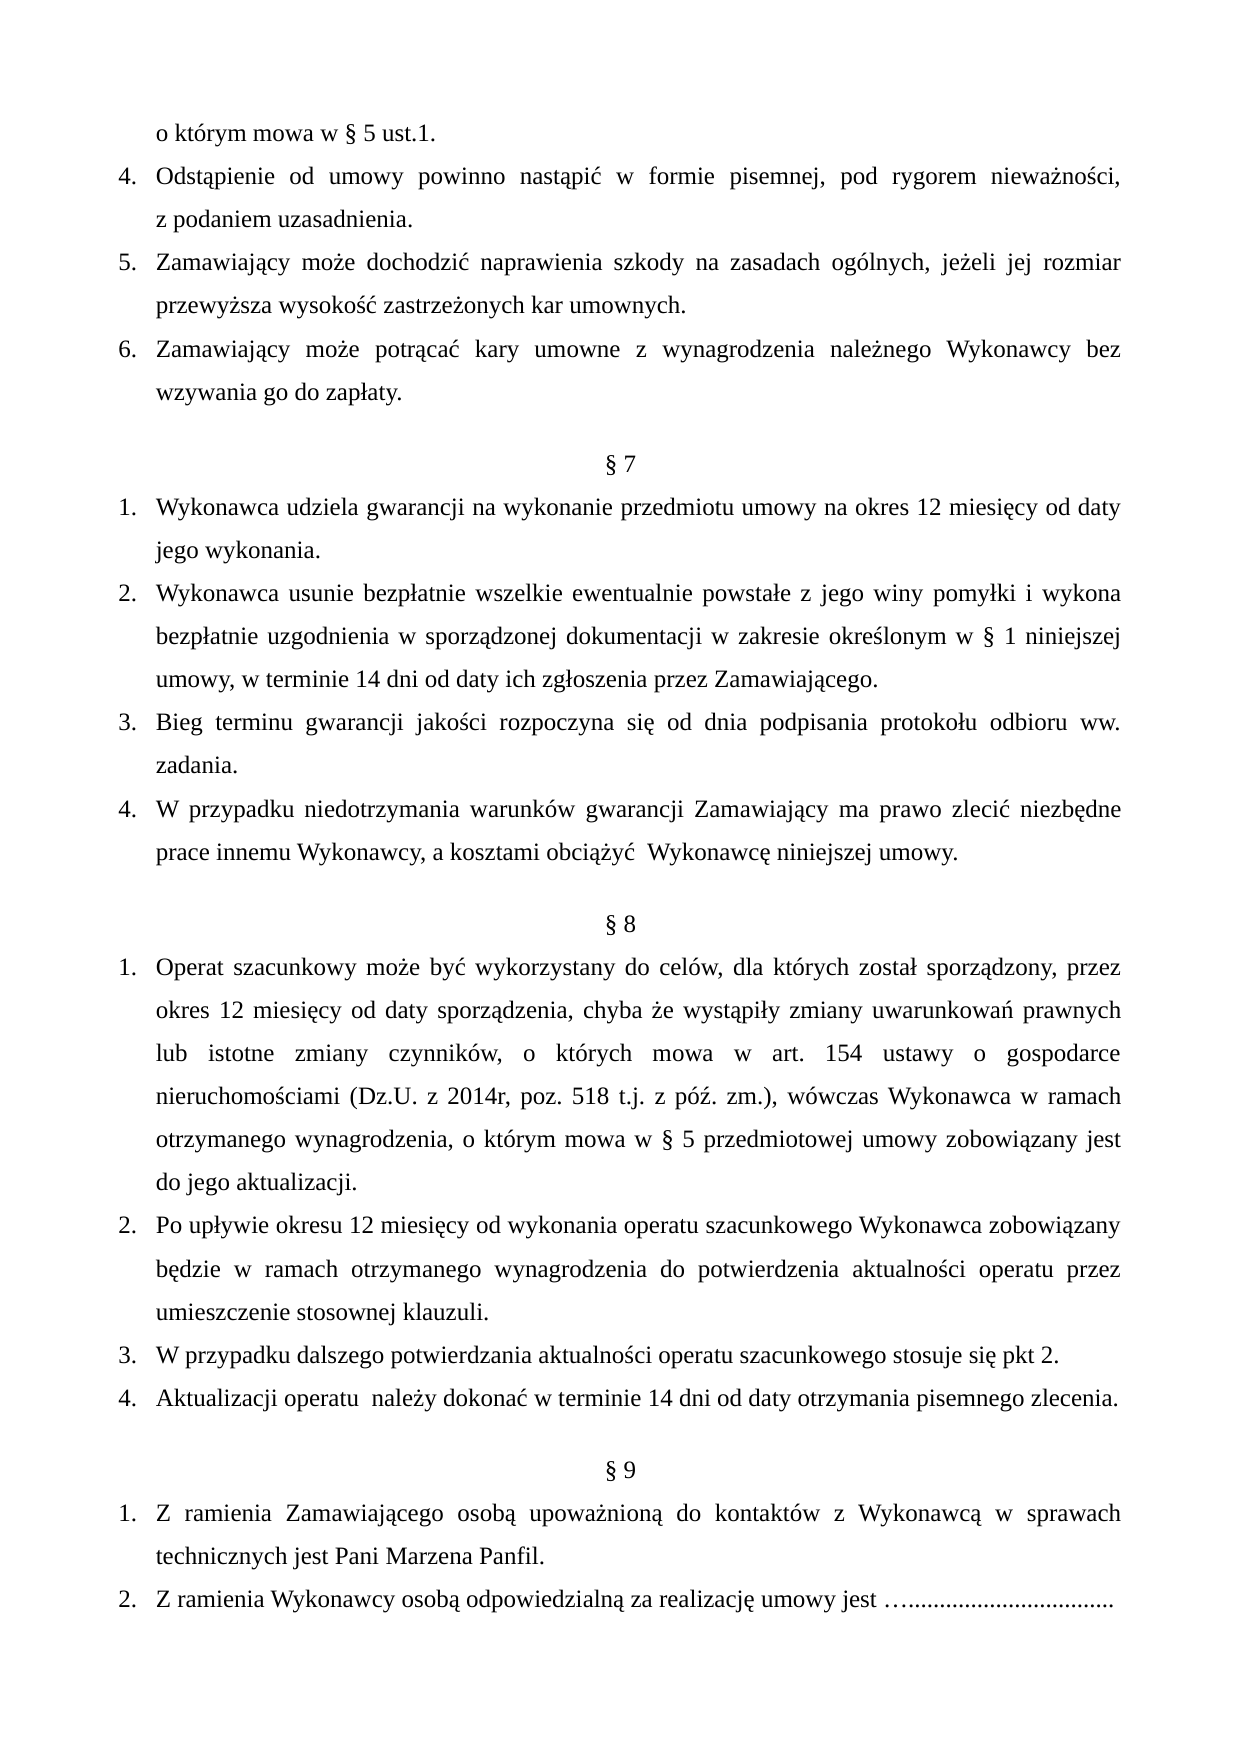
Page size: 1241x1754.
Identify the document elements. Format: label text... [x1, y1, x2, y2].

list Po upływie okresu 12 miesięcy od wykonania operatu szacunkowego Wykonawca zobowiązany będzie w ramach otrzymanego wynagrodzenia do potwierdzenia aktualności operatu przez umieszczenie stosownej klauzuli. [118, 1211, 1122, 1326]
list Aktualizacji operatu należy dokonać w terminie 14 dni od daty otrzymania pisemnego zlecenia. [118, 1383, 1122, 1412]
list W przypadku dalszego potwierdzania aktualności operatu szacunkowego stosuje się pkt 2. [118, 1340, 1122, 1369]
list Wykonawca udziela gwarancji na wykonanie przedmiotu umowy na okres 12 miesięcy od daty jego wykonania. [118, 492, 1122, 564]
list Z ramienia Wykonawcy osobą odpowiedzialną za realizację umowy jest …................................. [118, 1584, 1122, 1613]
text § 8 [118, 909, 1122, 937]
list Wykonawca usunie bezpłatnie wszelkie ewentualnie powstałe z jego winy pomyłki i wykona bezpłatnie uzgodnienia w sporządzonej dokumentacji w zakresie określonym w § 1 niniejszej umowy, w terminie 14 dni od daty ich zgłoszenia przez Zamawiającego. [118, 578, 1122, 693]
text § 7 [118, 449, 1122, 477]
list Odstąpienie od umowy powinno nastąpić w formie pisemnej, pod rygorem nieważności, z podaniem uzasadnienia. [118, 161, 1122, 233]
list Zamawiający może dochodzić naprawienia szkody na zasadach ogólnych, jeżeli jej rozmiar przewyższa wysokość zastrzeżonych kar umownych. [118, 247, 1122, 319]
list Z ramienia Zamawiającego osobą upoważnioną do kontaktów z Wykonawcą w sprawach technicznych jest Pani Marzena Panfil. [118, 1498, 1122, 1570]
list Operat szacunkowy może być wykorzystany do celów, dla których został sporządzony, przez okres 12 miesięcy od daty sporządzenia, chyba że wystąpiły zmiany uwarunkowań prawnych lub istotne zmiany czynników, o których mowa w art. 154 ustawy o gospodarce nieruchomościami (Dz.U. z 2014r, poz. 518 t.j. z póź. zm.), wówczas Wykonawca w ramach otrzymanego wynagrodzenia, o którym mowa w § 5 przedmiotowej umowy zobowiązany jest do jego aktualizacji. [118, 952, 1122, 1196]
text § 9 [118, 1455, 1122, 1484]
list W przypadku niedotrzymania warunków gwarancji Zamawiający ma prawo zlecić niezbędne prace innemu Wykonawcy, a kosztami obciążyć Wykonawcę niniejszej umowy. [118, 794, 1122, 866]
list Zamawiający może potrącać kary umowne z wynagrodzenia należnego Wykonawcy bez wzywania go do zapłaty. [118, 334, 1122, 406]
list o którym mowa w § 5 ust.1. [118, 118, 1122, 147]
list Bieg terminu gwarancji jakości rozpoczyna się od dnia podpisania protokołu odbioru ww. zadania. [118, 707, 1122, 779]
